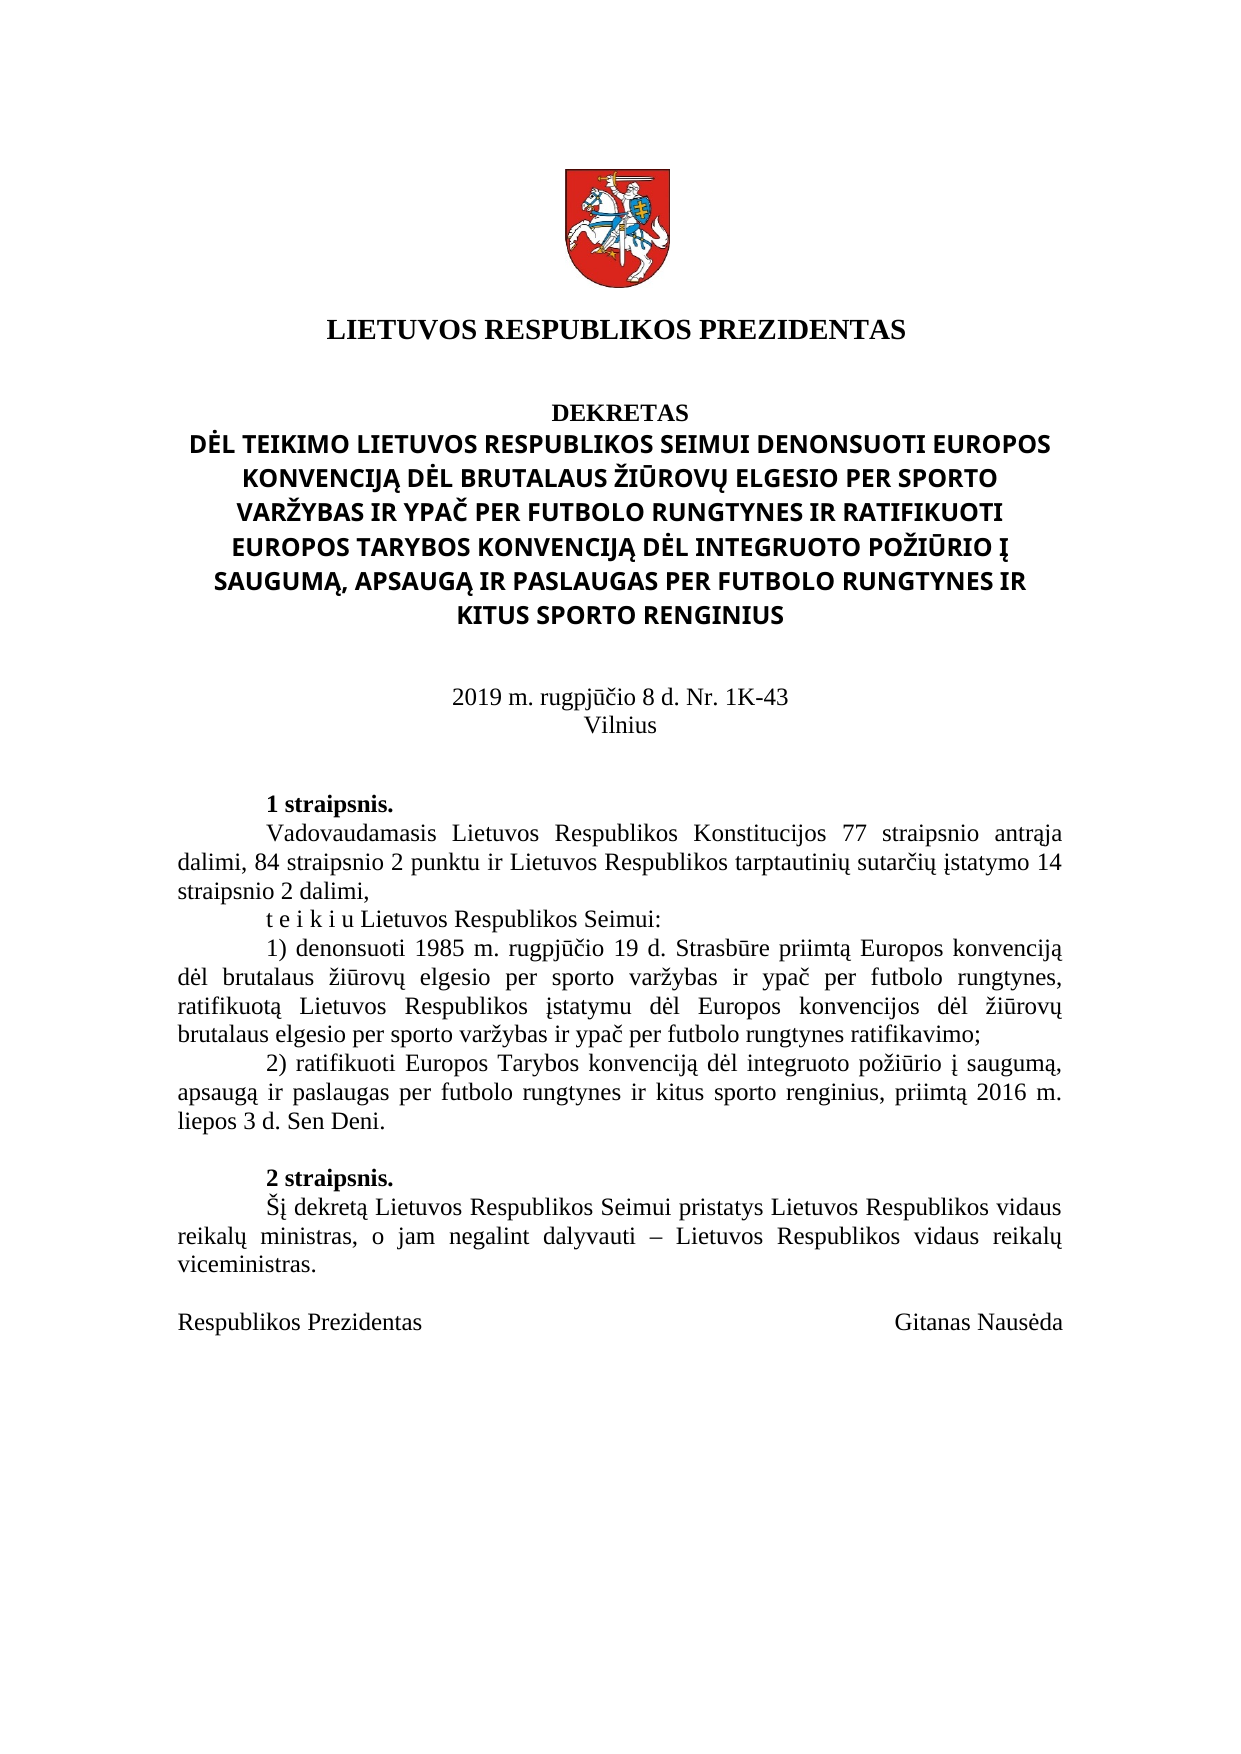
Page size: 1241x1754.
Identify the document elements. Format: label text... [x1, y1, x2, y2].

text Respublikos Prezidentas Gitanas Nausėda [177, 1307, 1063, 1336]
text 1 straipsnis. [177, 789, 1063, 818]
text 2019 m. rugpjūčio 8 d. Nr. 1K-43 [177, 682, 1063, 710]
text LIETUVOS RESPUBLIKOS PREZIDENTAS [177, 312, 1063, 346]
text 1) denonsuoti 1985 m. rugpjūčio 19 d. Strasbūre priimtą Europos konvenciją dėl brutalaus žiūrovų elgesio per sporto varžybas ir ypač per futbolo rungtynes, ratifikuotą Lietuvos Respublikos įstatymu dėl Europos konvencijos dėl žiūrovų brutalaus elgesio per sporto varžybas ir ypač per futbolo rungtynes ratifikavimo; [177, 933, 1063, 1048]
text Dėl TEIKIMO LIETUVOS RESPUBLIKOS SEIMUI DENONSUOTI EUROPOS KONVENCIJĄ DĖL BRUTALAUS ŽIŪROVŲ ELGESIO PER SPORTO VARŽYBAS IR YPAČ PER FUTBOLO RUNGTYNES IR RATIFIKUOTI EUROPOS TARYBOS KONVENCIJĄ DĖL INTEGRUOTO POŽIŪRIO Į SAUGUMĄ, APSAUGĄ IR PASLAUGAS PER FUTBOLO RUNGTYNES IR KITUS SPORTO RENGINIUS [177, 427, 1063, 631]
text 2) ratifikuoti Europos Tarybos konvenciją dėl integruoto požiūrio į saugumą, apsaugą ir paslaugas per futbolo rungtynes ir kitus sporto renginius, priimtą 2016 m. liepos 3 d. Sen Deni. [177, 1048, 1063, 1134]
text Vadovaudamasis Lietuvos Respublikos Konstitucijos 77 straipsnio antrąja dalimi, 84 straipsnio 2 punktu ir Lietuvos Respublikos tarptautinių sutarčių įstatymo 14 straipsnio 2 dalimi, [177, 818, 1063, 904]
text 2 straipsnis. [177, 1163, 1063, 1192]
text Vilnius [177, 710, 1063, 739]
text Šį dekretą Lietuvos Respublikos Seimui pristatys Lietuvos Respublikos vidaus reikalų ministras, o jam negalint dalyvauti – Lietuvos Respublikos vidaus reikalų viceministras. [177, 1192, 1063, 1278]
text t e i k i u Lietuvos Respublikos Seimui: [177, 904, 1063, 933]
text DEKRETAS [177, 398, 1063, 427]
